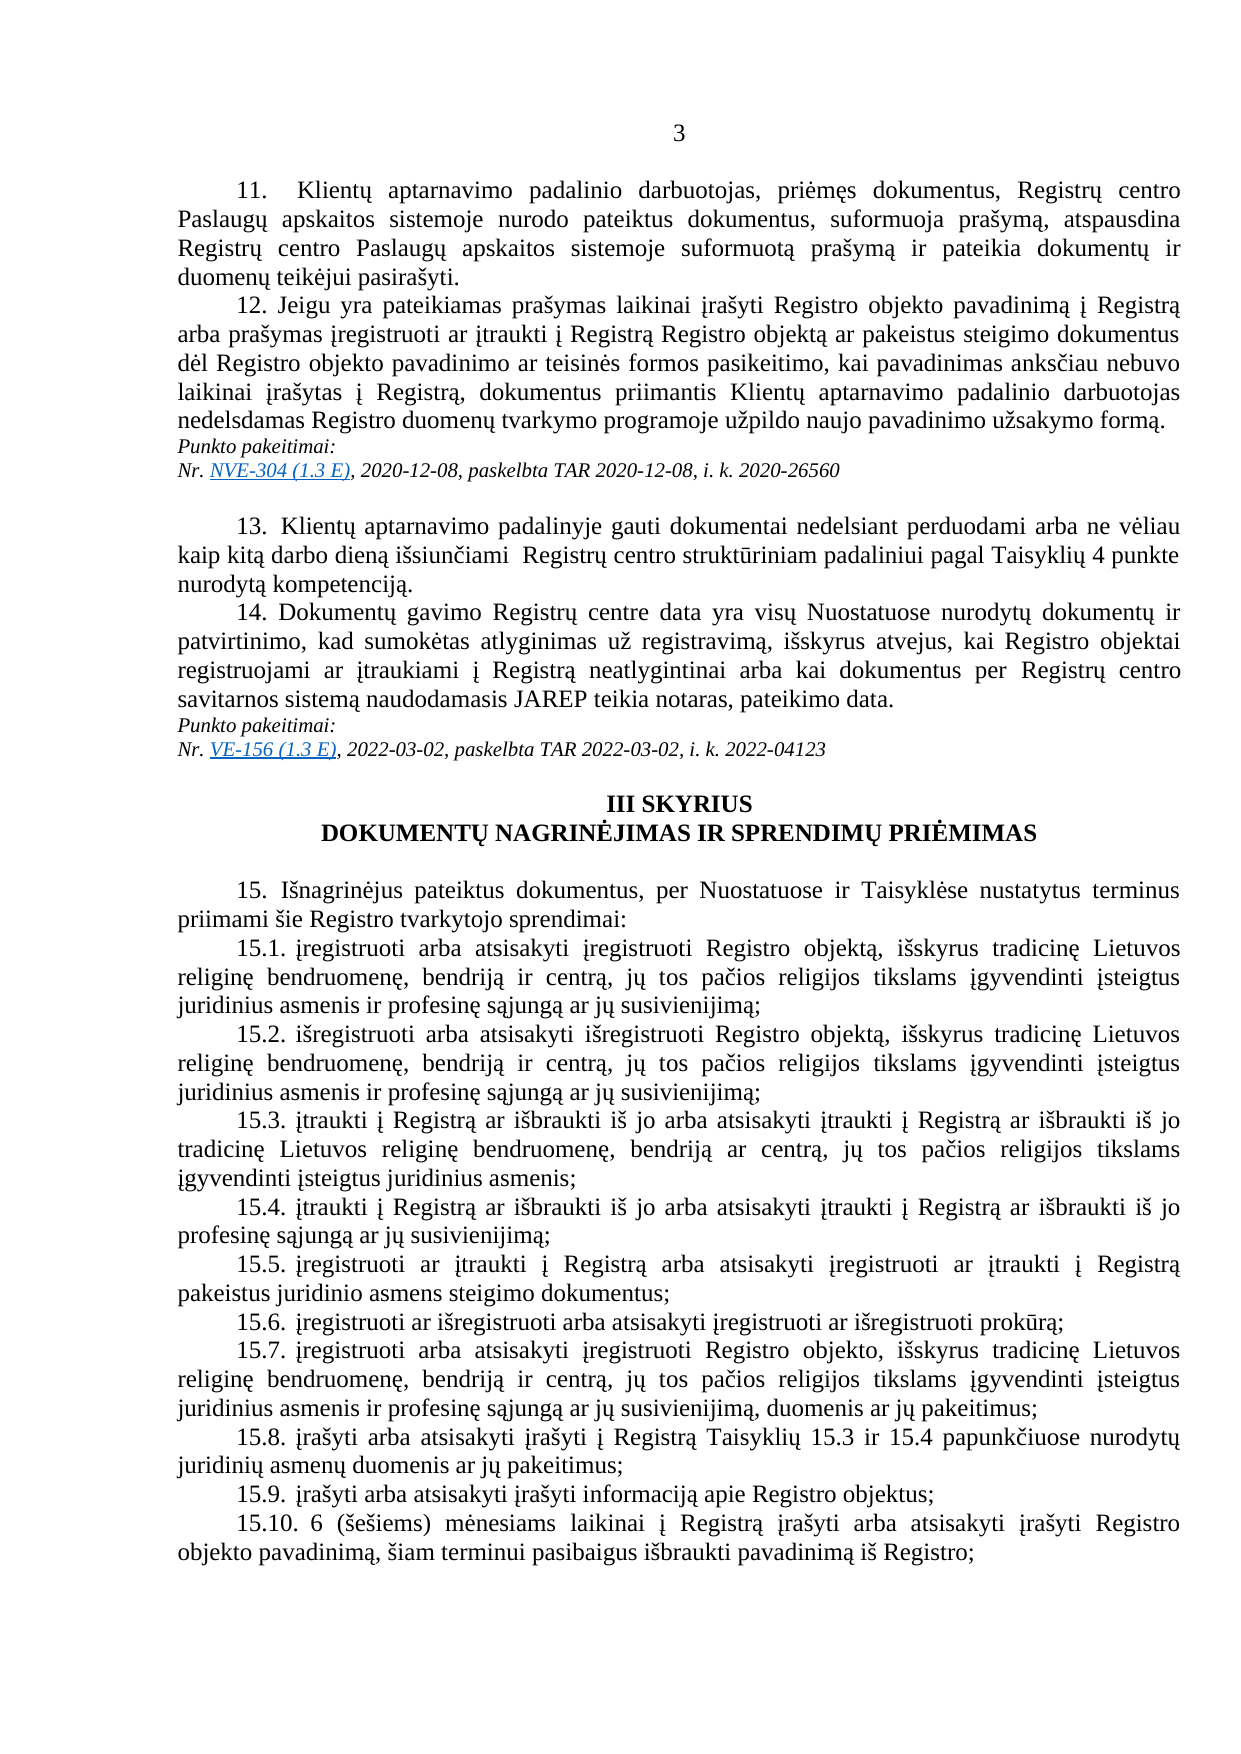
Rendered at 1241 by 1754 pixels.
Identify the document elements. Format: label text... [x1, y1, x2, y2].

text 15.5. įregistruoti ar įtraukti į Registrą arba atsisakyti įregistruoti ar įtraukti į Registrą pakeistus juridinio asmens steigimo dokumentus; [177, 1249, 1181, 1307]
text Punkto pakeitimai: [177, 434, 1181, 458]
text 12. Jeigu yra pateikiamas prašymas laikinai įrašyti Registro objekto pavadinimą į Registrą arba prašymas įregistruoti ar įtraukti į Registrą Registro objektą ar pakeistus steigimo dokumentus dėl Registro objekto pavadinimo ar teisinės formos pasikeitimo, kai pavadinimas anksčiau nebuvo laikinai įrašytas į Registrą, dokumentus priimantis Klientų aptarnavimo padalinio darbuotojas nedelsdamas Registro duomenų tvarkymo programoje užpildo naujo pavadinimo užsakymo formą. [177, 291, 1181, 434]
text Nr. NVE-304 (1.3 E), 2020-12-08, paskelbta TAR 2020-12-08, i. k. 2020-26560 [177, 458, 1181, 482]
text 15.1. įregistruoti arba atsisakyti įregistruoti Registro objektą, išskyrus tradicinę Lietuvos religinę bendruomenę, bendriją ir centrą, jų tos pačios religijos tikslams įgyvendinti įsteigtus juridinius asmenis ir profesinę sąjungą ar jų susivienijimą; [177, 933, 1181, 1019]
text 15.9. įrašyti arba atsisakyti įrašyti informaciją apie Registro objektus; [177, 1479, 1181, 1508]
text 15.10. 6 (šešiems) mėnesiams laikinai į Registrą įrašyti arba atsisakyti įrašyti Registro objekto pavadinimą, šiam terminui pasibaigus išbraukti pavadinimą iš Registro; [177, 1508, 1181, 1566]
text 15.2. išregistruoti arba atsisakyti išregistruoti Registro objektą, išskyrus tradicinę Lietuvos religinę bendruomenę, bendriją ir centrą, jų tos pačios religijos tikslams įgyvendinti įsteigtus juridinius asmenis ir profesinę sąjungą ar jų susivienijimą; [177, 1019, 1181, 1106]
text Nr. VE-156 (1.3 E), 2022-03-02, paskelbta TAR 2022-03-02, i. k. 2022-04123 [177, 737, 1181, 761]
text 15.4. įtraukti į Registrą ar išbraukti iš jo arba atsisakyti įtraukti į Registrą ar išbraukti iš jo profesinę sąjungą ar jų susivienijimą; [177, 1192, 1181, 1249]
text III SKYRIUS [177, 789, 1181, 818]
text 14. Dokumentų gavimo Registrų centre data yra visų Nuostatuose nurodytų dokumentų ir patvirtinimo, kad sumokėtas atlyginimas už registravimą, išskyrus atvejus, kai Registro objektai registruojami ar įtraukiami į Registrą neatlygintinai arba kai dokumentus per Registrų centro savitarnos sistemą naudodamasis JAREP teikia notaras, pateikimo data. [177, 597, 1181, 712]
text Punkto pakeitimai: [177, 712, 1181, 737]
text 15. Išnagrinėjus pateiktus dokumentus, per Nuostatuose ir Taisyklėse nustatytus terminus priimami šie Registro tvarkytojo sprendimai: [177, 876, 1181, 933]
text 11. Klientų aptarnavimo padalinio darbuotojas, priėmęs dokumentus, Registrų centro Paslaugų apskaitos sistemoje nurodo pateiktus dokumentus, suformuoja prašymą, atspausdina Registrų centro Paslaugų apskaitos sistemoje suformuotą prašymą ir pateikia dokumentų ir duomenų teikėjui pasirašyti. [177, 176, 1181, 291]
text 15.8. įrašyti arba atsisakyti įrašyti į Registrą Taisyklių 15.3 ir 15.4 papunkčiuose nurodytų juridinių asmenų duomenis ar jų pakeitimus; [177, 1422, 1181, 1479]
text 15.6. įregistruoti ar išregistruoti arba atsisakyti įregistruoti ar išregistruoti prokūrą; [177, 1307, 1181, 1336]
text 15.7. įregistruoti arba atsisakyti įregistruoti Registro objekto, išskyrus tradicinę Lietuvos religinę bendruomenę, bendriją ir centrą, jų tos pačios religijos tikslams įgyvendinti įsteigtus juridinius asmenis ir profesinę sąjungą ar jų susivienijimą, duomenis ar jų pakeitimus; [177, 1336, 1181, 1422]
text 13. Klientų aptarnavimo padalinyje gauti dokumentai nedelsiant perduodami arba ne vėliau kaip kitą darbo dieną išsiunčiami Registrų centro struktūriniam padaliniui pagal Taisyklių 4 punkte nurodytą kompetenciją. [177, 511, 1181, 597]
text DOKUMENTŲ NAGRINĖJIMAS IR SPRENDIMŲ PRIĖMIMAS [177, 818, 1181, 847]
text 15.3. įtraukti į Registrą ar išbraukti iš jo arba atsisakyti įtraukti į Registrą ar išbraukti iš jo tradicinę Lietuvos religinę bendruomenę, bendriją ar centrą, jų tos pačios religijos tikslams įgyvendinti įsteigtus juridinius asmenis; [177, 1106, 1181, 1192]
